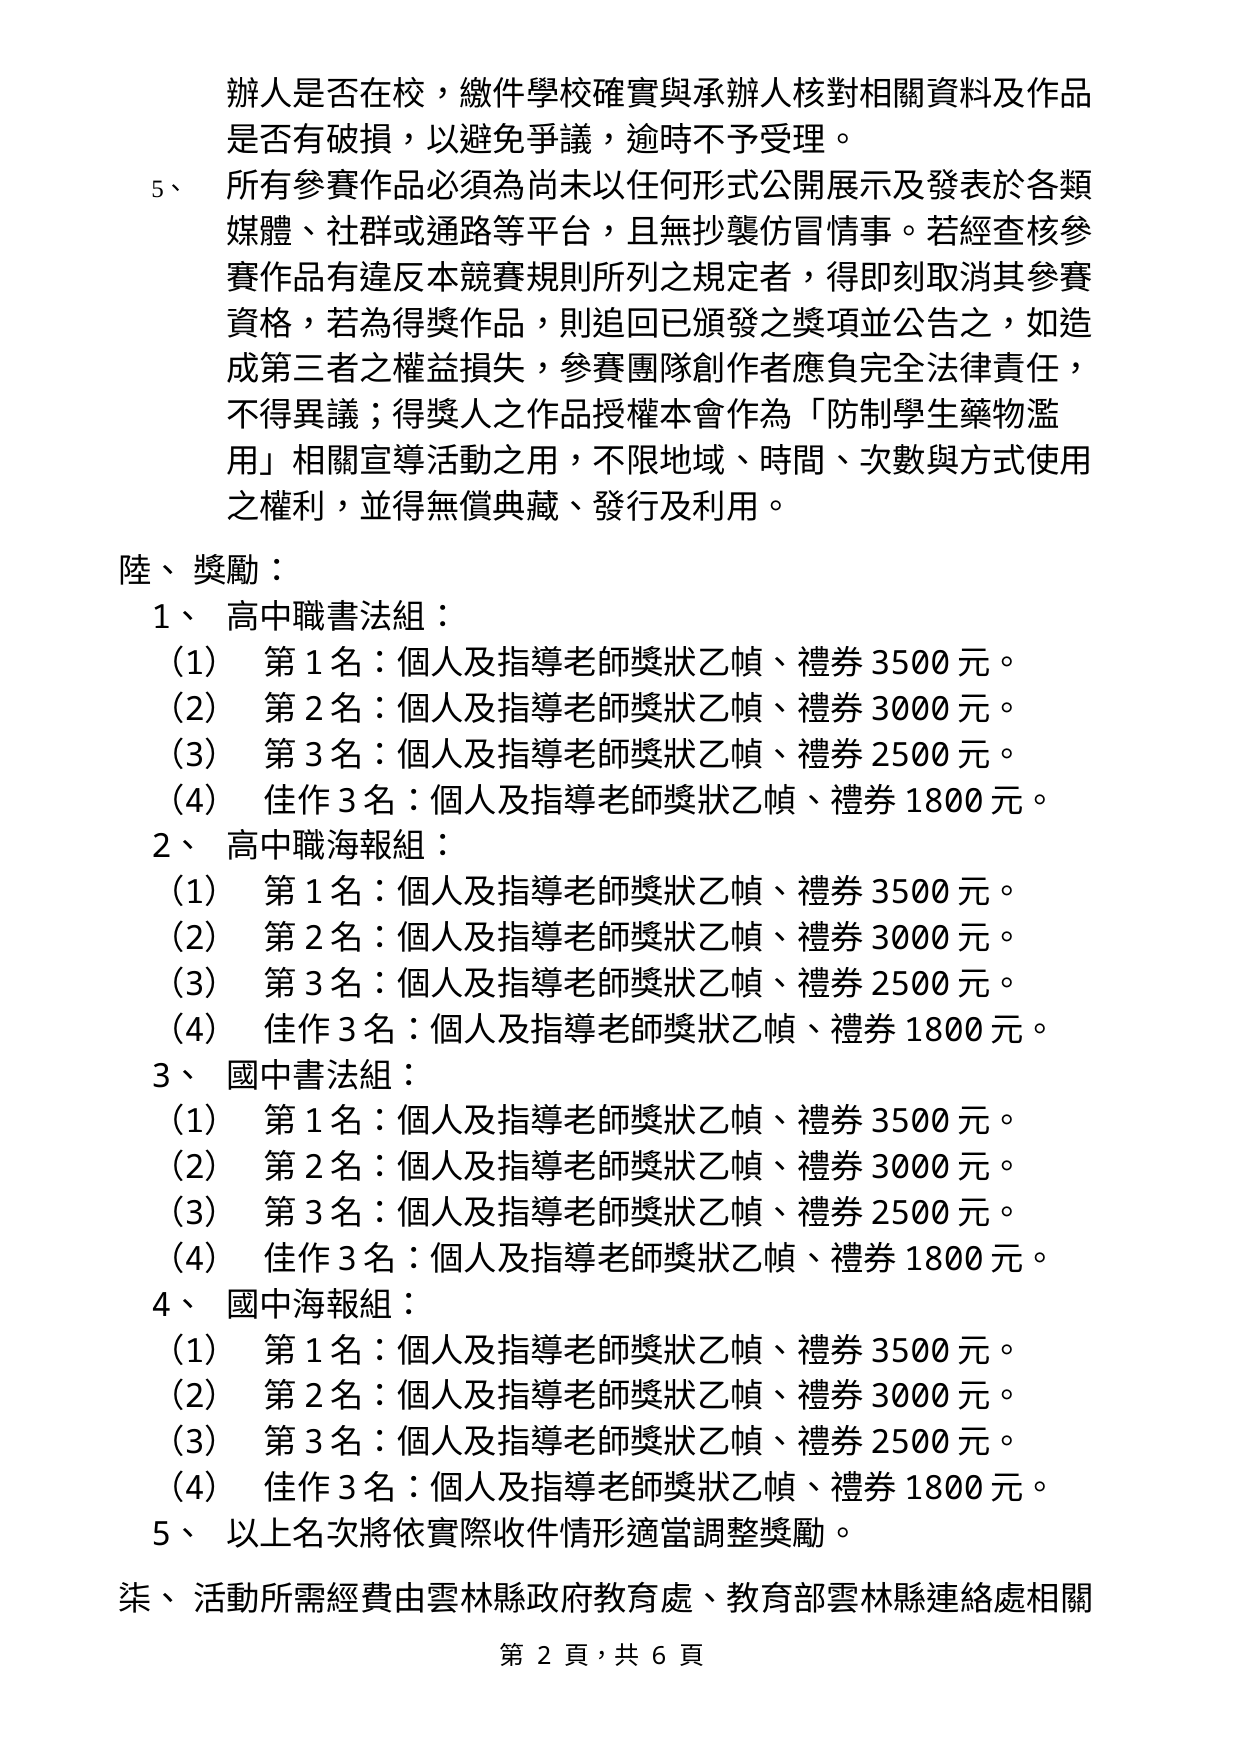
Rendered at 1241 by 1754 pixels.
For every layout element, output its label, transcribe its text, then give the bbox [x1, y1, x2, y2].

list 第1名：個人及指導老師獎狀乙幀、禮券3500元。 [151, 1096, 1122, 1142]
list 請各校先期辦理校內初賽及教育宣導，並遴選最優作品數件，於115年5月8日（星期五）下午5時前送至國立斗六家商學務處（640雲林縣斗六市成功路120號，林宜澤教官，電話05-5322147#123）參加評選，繳件時請先行電話確認承辦人是否在校，繳件學校確實與承辦人核對相關資料及作品是否有破損，以避免爭議，逾時不予受理。 [151, 69, 1122, 161]
list 第3名：個人及指導老師獎狀乙幀、禮券2500元。 [151, 959, 1122, 1004]
list 第3名：個人及指導老師獎狀乙幀、禮券2500元。 [151, 729, 1122, 775]
list 第3名：個人及指導老師獎狀乙幀、禮券2500元。 [151, 1188, 1122, 1234]
list 第3名：個人及指導老師獎狀乙幀、禮券2500元。 [151, 1417, 1122, 1463]
list 高中職海報組： [151, 821, 1122, 867]
list 第1名：個人及指導老師獎狀乙幀、禮券3500元。 [151, 867, 1122, 913]
list 佳作3名：個人及指導老師獎狀乙幀、禮券1800元。 [151, 1463, 1122, 1509]
list 國中書法組： [151, 1050, 1122, 1096]
list 佳作3名：個人及指導老師獎狀乙幀、禮券1800元。 [151, 775, 1122, 821]
list 第2名：個人及指導老師獎狀乙幀、禮券3000元。 [151, 913, 1122, 959]
list 高中職書法組： [151, 592, 1122, 638]
list 獎勵： [118, 546, 1122, 592]
list 佳作3名：個人及指導老師獎狀乙幀、禮券1800元。 [151, 1004, 1122, 1050]
list 活動所需經費由雲林縣政府教育處、教育部雲林縣連絡處相關 [118, 1573, 1122, 1619]
list 以上名次將依實際收件情形適當調整獎勵。 [151, 1509, 1122, 1554]
list 第2名：個人及指導老師獎狀乙幀、禮券3000元。 [151, 1371, 1122, 1417]
list 第1名：個人及指導老師獎狀乙幀、禮券3500元。 [151, 1325, 1122, 1371]
list 第2名：個人及指導老師獎狀乙幀、禮券3000元。 [151, 684, 1122, 729]
list 第2名：個人及指導老師獎狀乙幀、禮券3000元。 [151, 1142, 1122, 1188]
list 所有參賽作品必須為尚未以任何形式公開展示及發表於各類媒體、社群或通路等平台，且無抄襲仿冒情事。若經查核參賽作品有違反本競賽規則所列之規定者，得即刻取消其參賽資格，若為得獎作品，則追回已頒發之獎項並公告之，如造成第三者之權益損失，參賽團隊創作者應負完全法律責任，不得異議；得獎人之作品授權本會作為「防制學生藥物濫用」相關宣導活動之用，不限地域、時間、次數與方式使用之權利，並得無償典藏、發行及利用。 [151, 161, 1122, 527]
list 第1名：個人及指導老師獎狀乙幀、禮券3500元。 [151, 638, 1122, 684]
list 佳作3名：個人及指導老師獎狀乙幀、禮券1800元。 [151, 1234, 1122, 1279]
list 國中海報組： [151, 1279, 1122, 1325]
